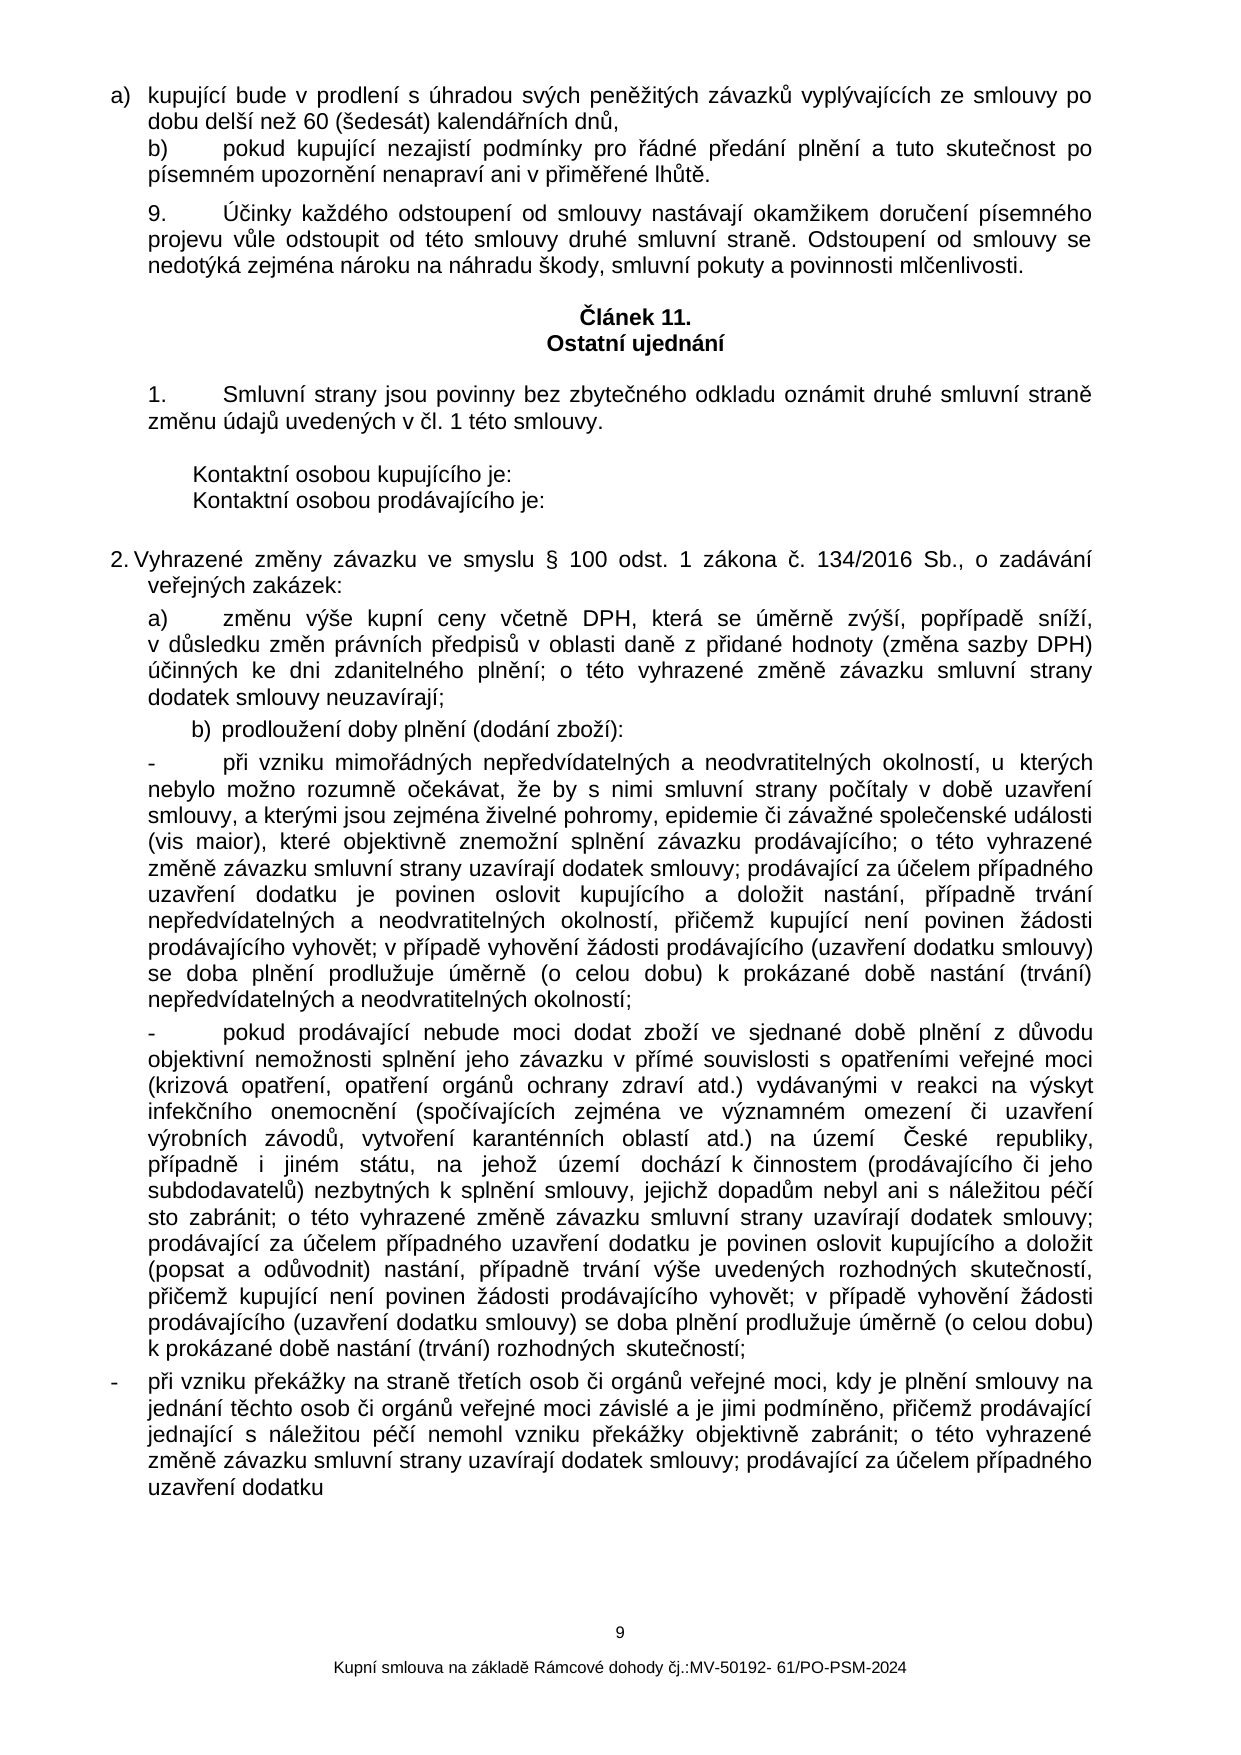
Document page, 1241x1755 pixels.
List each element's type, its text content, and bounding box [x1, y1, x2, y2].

list při vzniku mimořádných nepředvídatelných a neodvratitelných okolností, u kterých nebylo možno rozumně očekávat, že by s nimi smluvní strany počítaly v době uzavření smlouvy, a kterými jsou zejména živelné pohromy, epidemie či závažné společenské události (vis maior), které objektivně znemožní splnění závazku prodávajícího; o této vyhrazené změně závazku smluvní strany uzavírají dodatek smlouvy; prodávající za účelem případného uzavření dodatku je povinen oslovit kupujícího a doložit nastání, případně trvání nepředvídatelných a neodvratitelných okolností, přičemž kupující není povinen žádosti prodávajícího vyhovět; v případě vyhovění žádosti prodávajícího (uzavření dodatku smlouvy) se doba plnění prodlužuje úměrně (o celou dobu) k prokázané době nastání (trvání) nepředvídatelných a neodvratitelných okolností; [148, 749, 1093, 1013]
list Účinky každého odstoupení od smlouvy nastávají okamžikem doručení písemného projevu vůle odstoupit od této smlouvy druhé smluvní straně. Odstoupení od smlouvy se nedotýká zejména nároku na náhradu škody, smluvní pokuty a povinnosti mlčenlivosti. [148, 200, 1093, 279]
list pokud kupující nezajistí podmínky pro řádné předání plnění a tuto skutečnost po písemném upozornění nenapraví ani v přiměřené lhůtě. [148, 134, 1093, 187]
list Smluvní strany jsou povinny bez zbytečného odkladu oznámit druhé smluvní straně změnu údajů uvedených v čl. 1 této smlouvy. [148, 381, 1092, 434]
text Kontaktní osobou prodávajícího je: [192, 487, 1042, 513]
list Vyhrazené změny závazku ve smyslu § 100 odst. 1 zákona č. 134/2016 Sb., o zadávání veřejných zakázek: [110, 546, 1093, 598]
text Ostatní ujednání [148, 330, 1123, 357]
list změnu výše kupní ceny včetně DPH, která se úměrně zvýší, popřípadě sníží, v důsledku změn právních předpisů v oblasti daně z přidané hodnoty (změna sazby DPH) účinných ke dni zdanitelného plnění; o této vyhrazené změně závazku smluvní strany dodatek smlouvy neuzavírají; [148, 605, 1093, 710]
list prodloužení doby plnění (dodání zboží): [191, 716, 1137, 743]
list kupující bude v prodlení s úhradou svých peněžitých závazků vyplývajících ze smlouvy po dobu delší než 60 (šedesát) kalendářních dnů, [110, 82, 1093, 134]
text Článek 11. [178, 304, 1093, 330]
list při vzniku překážky na straně třetích osob či orgánů veřejné moci, kdy je plnění smlouvy na jednání těchto osob či orgánů veřejné moci závislé a je jimi podmíněno, přičemž prodávající jednající s náležitou péčí nemohl vzniku překážky objektivně zabránit; o této vyhrazené změně závazku smluvní strany uzavírají dodatek smlouvy; prodávající za účelem případného uzavření dodatku [110, 1368, 1093, 1500]
text Kontaktní osobou kupujícího je: [192, 461, 1042, 487]
list pokud prodávající nebude moci dodat zboží ve sjednané době plnění z důvodu objektivní nemožnosti splnění jeho závazku v přímé souvislosti s opatřeními veřejné moci (krizová opatření, opatření orgánů ochrany zdraví atd.) vydávanými v reakci na výskyt infekčního onemocnění (spočívajících zejména ve významném omezení či uzavření výrobních závodů, vytvoření karanténních oblastí atd.) na území České republiky, případně i jiném státu, na jehož území dochází k činnostem (prodávajícího či jeho subdodavatelů) nezbytných k splnění smlouvy, jejichž dopadům nebyl ani s náležitou péčí sto zabránit; o této vyhrazené změně závazku smluvní strany uzavírají dodatek smlouvy; prodávající za účelem případného uzavření dodatku je povinen oslovit kupujícího a doložit (popsat a odůvodnit) nastání, případně trvání výše uvedených rozhodných skutečností, přičemž kupující není povinen žádosti prodávajícího vyhovět; v případě vyhovění žádosti prodávajícího (uzavření dodatku smlouvy) se doba plnění prodlužuje úměrně (o celou dobu) k prokázané době nastání (trvání) rozhodných skutečností; [148, 1019, 1094, 1362]
